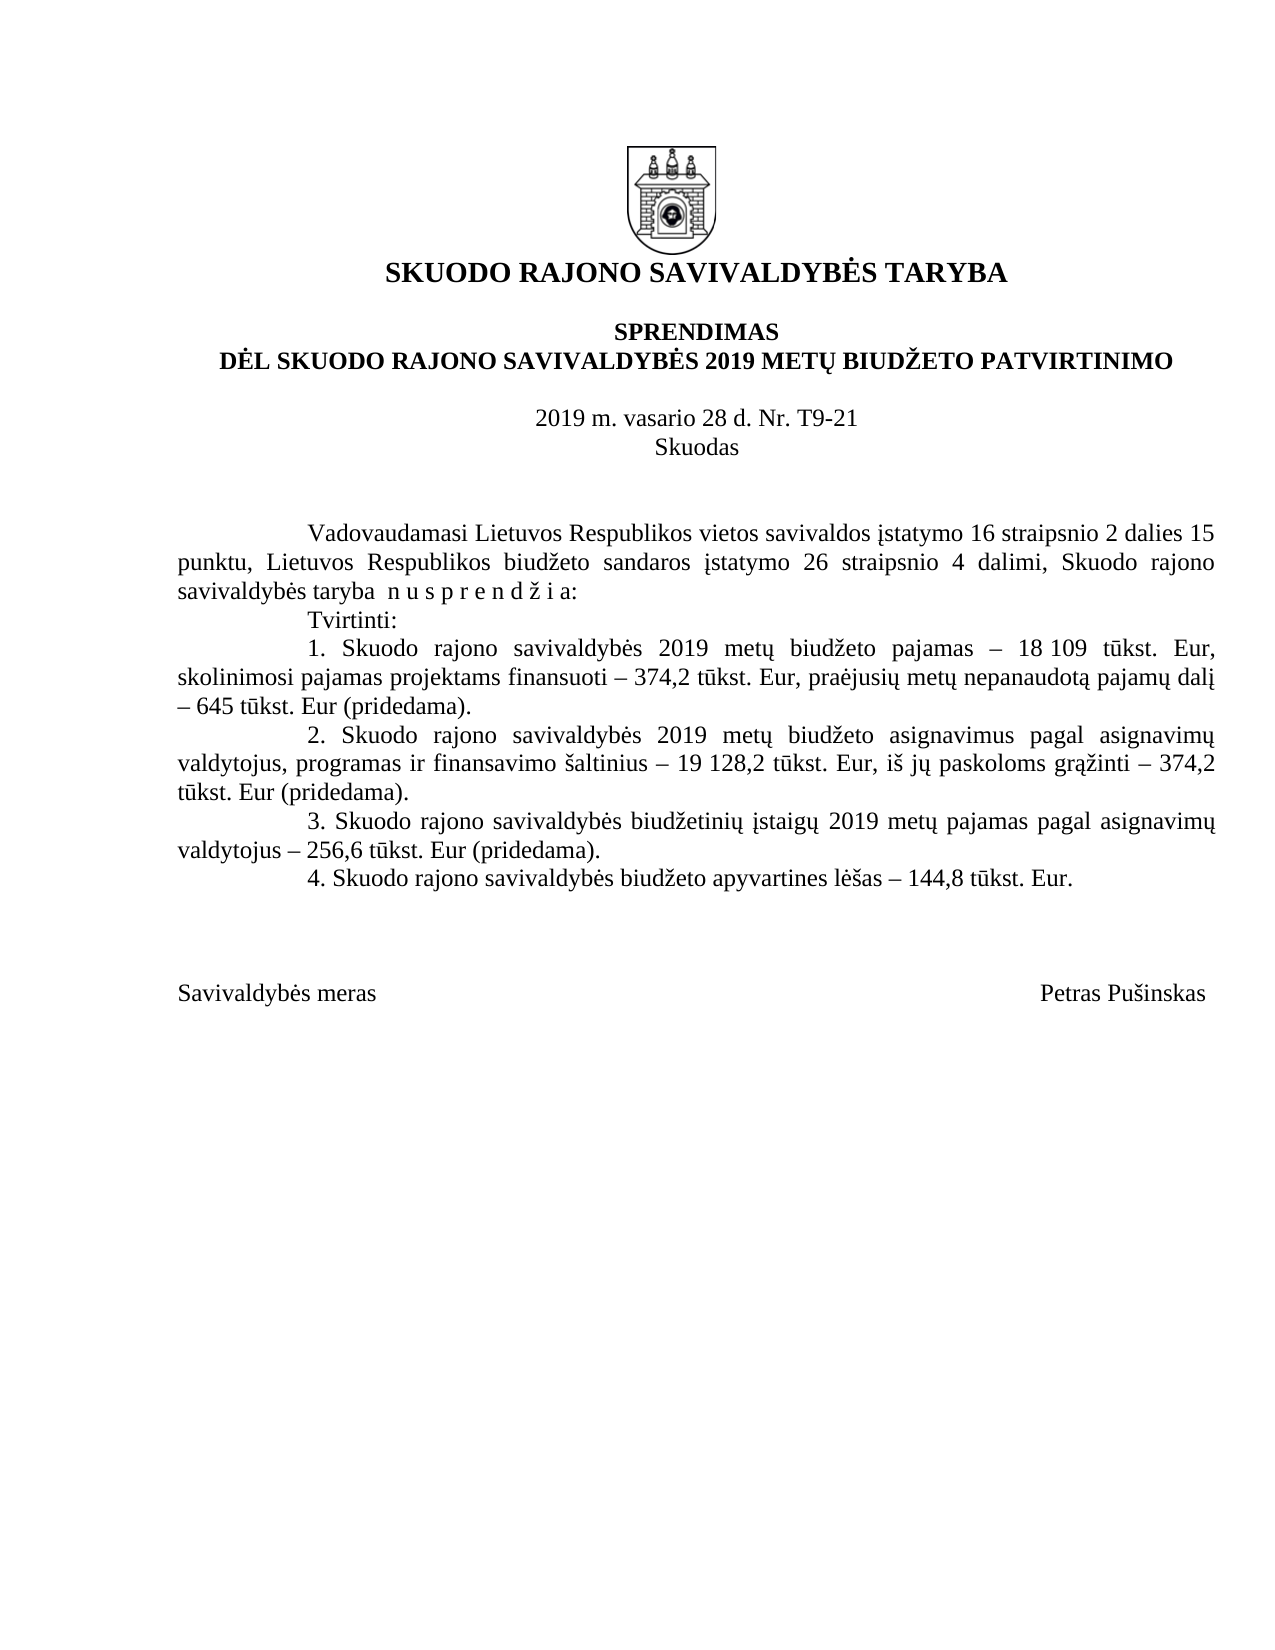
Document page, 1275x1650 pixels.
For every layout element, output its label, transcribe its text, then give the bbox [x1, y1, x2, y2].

text 3. Skuodo rajono savivaldybės biudžetinių įstaigų 2019 metų pajamas pagal asignavimų valdytojus – 256,6 tūkst. Eur (pridedama). [177, 806, 1216, 863]
text 2. Skuodo rajono savivaldybės 2019 metų biudžeto asignavimus pagal asignavimų valdytojus, programas ir finansavimo šaltinius – 19 128,2 tūkst. Eur, iš jų paskoloms grąžinti – 374,2 tūkst. Eur (pridedama). [177, 720, 1216, 806]
text SKUODO RAJONO SAVIVALDYBĖS TARYBA [177, 255, 1216, 288]
text 2019 m. vasario 28 d. Nr. T9-21 [177, 403, 1216, 432]
text SPRENDIMAS [177, 317, 1216, 346]
text Tvirtinti: [177, 605, 1216, 633]
text Savivaldybės meras Petras Pušinskas [177, 978, 1216, 1007]
text Skuodas [177, 432, 1216, 461]
text DĖL SKUODO RAJONO SAVIVALDYBĖS 2019 METŲ BIUDŽETO PATVIRTINIMO [177, 346, 1216, 375]
text 1. Skuodo rajono savivaldybės 2019 metų biudžeto pajamas – 18 109 tūkst. Eur, skolinimosi pajamas projektams finansuoti – 374,2 tūkst. Eur, praėjusių metų nepanaudotą pajamų dalį – 645 tūkst. Eur (pridedama). [177, 633, 1216, 720]
text Vadovaudamasi Lietuvos Respublikos vietos savivaldos įstatymo 16 straipsnio 2 dalies 15 punktu, Lietuvos Respublikos biudžeto sandaros įstatymo 26 straipsnio 4 dalimi, Skuodo rajono savivaldybės taryba n u s p r e n d ž i a: [177, 518, 1216, 605]
text 4. Skuodo rajono savivaldybės biudžeto apyvartines lėšas – 144,8 tūkst. Eur. [177, 863, 1216, 892]
